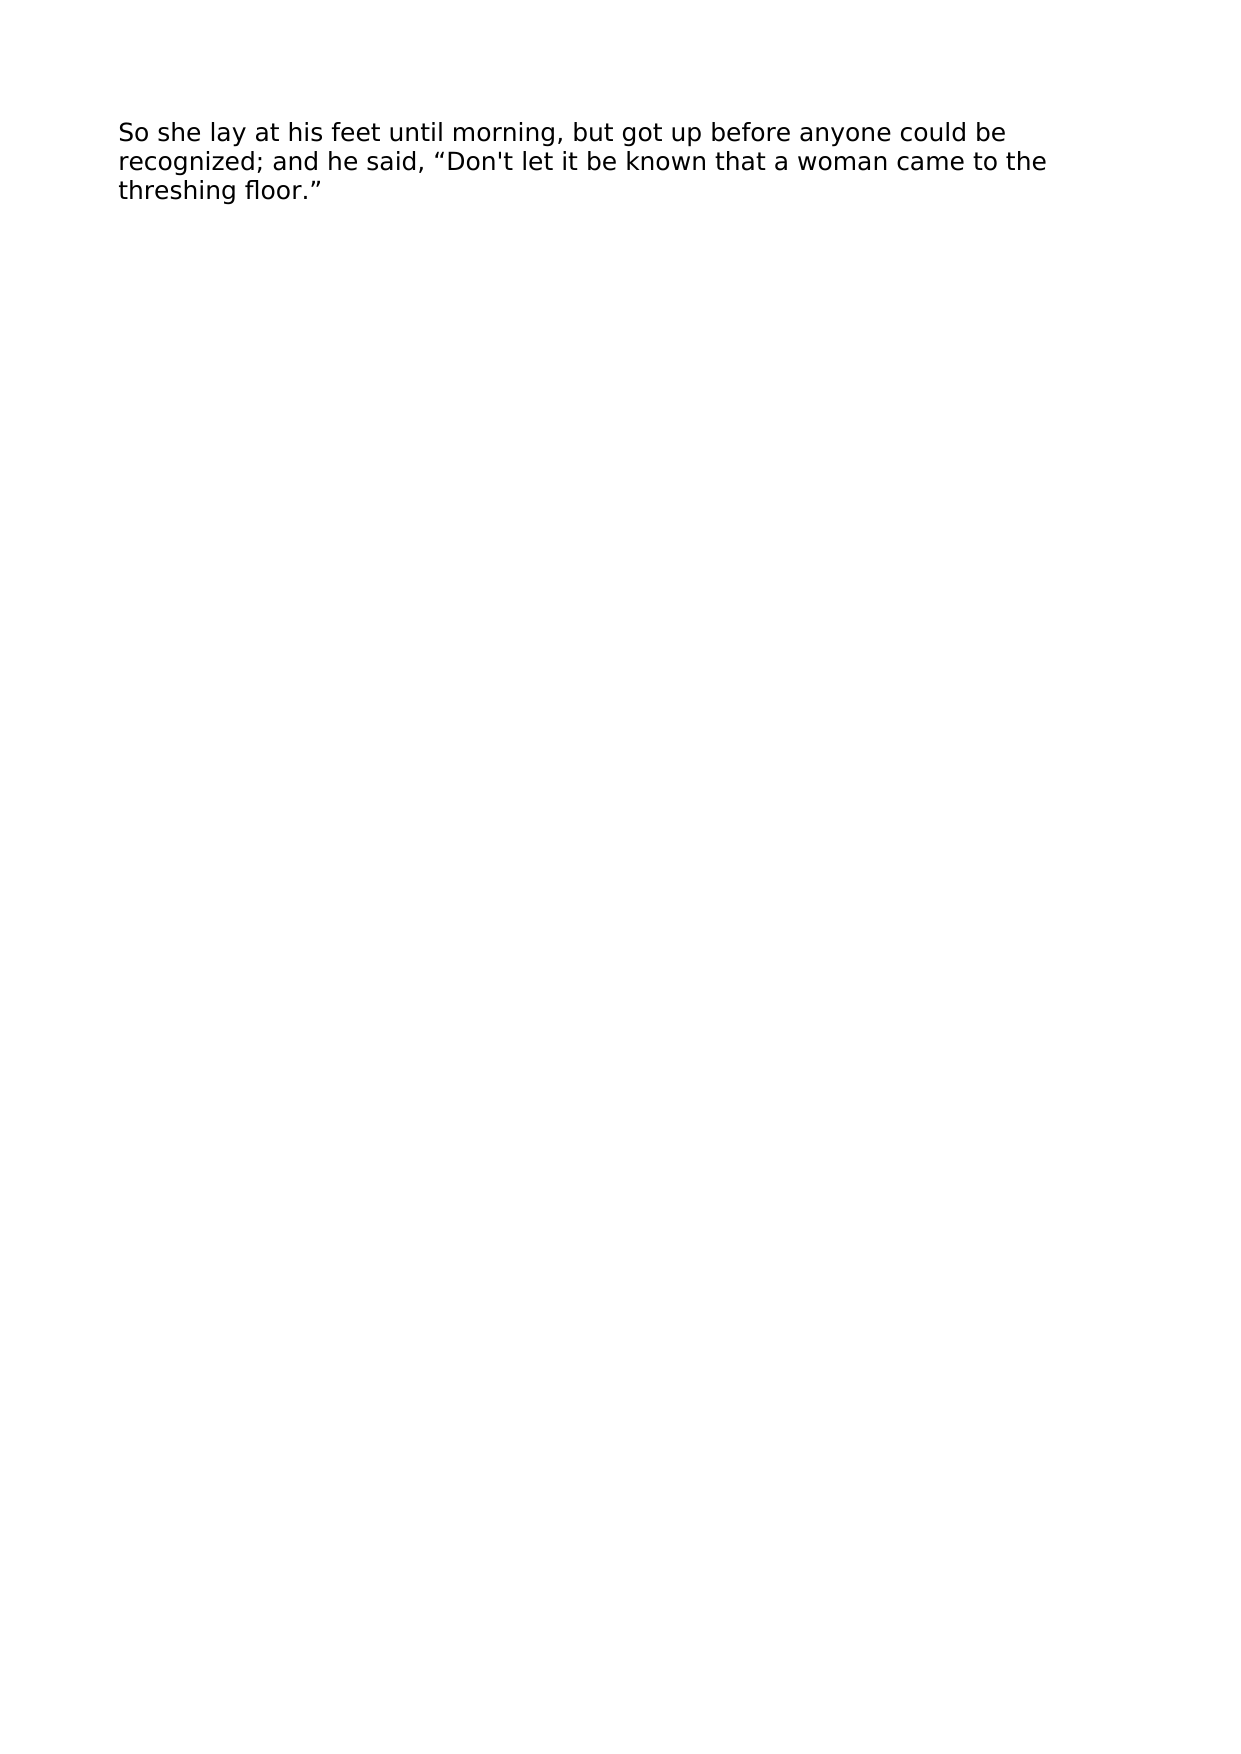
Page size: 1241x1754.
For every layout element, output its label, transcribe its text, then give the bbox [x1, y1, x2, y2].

text So she lay at his feet until morning, but got up before anyone could be recognized; and he said, “Don't let it be known that a woman came to the threshing floor.” [118, 118, 1122, 206]
